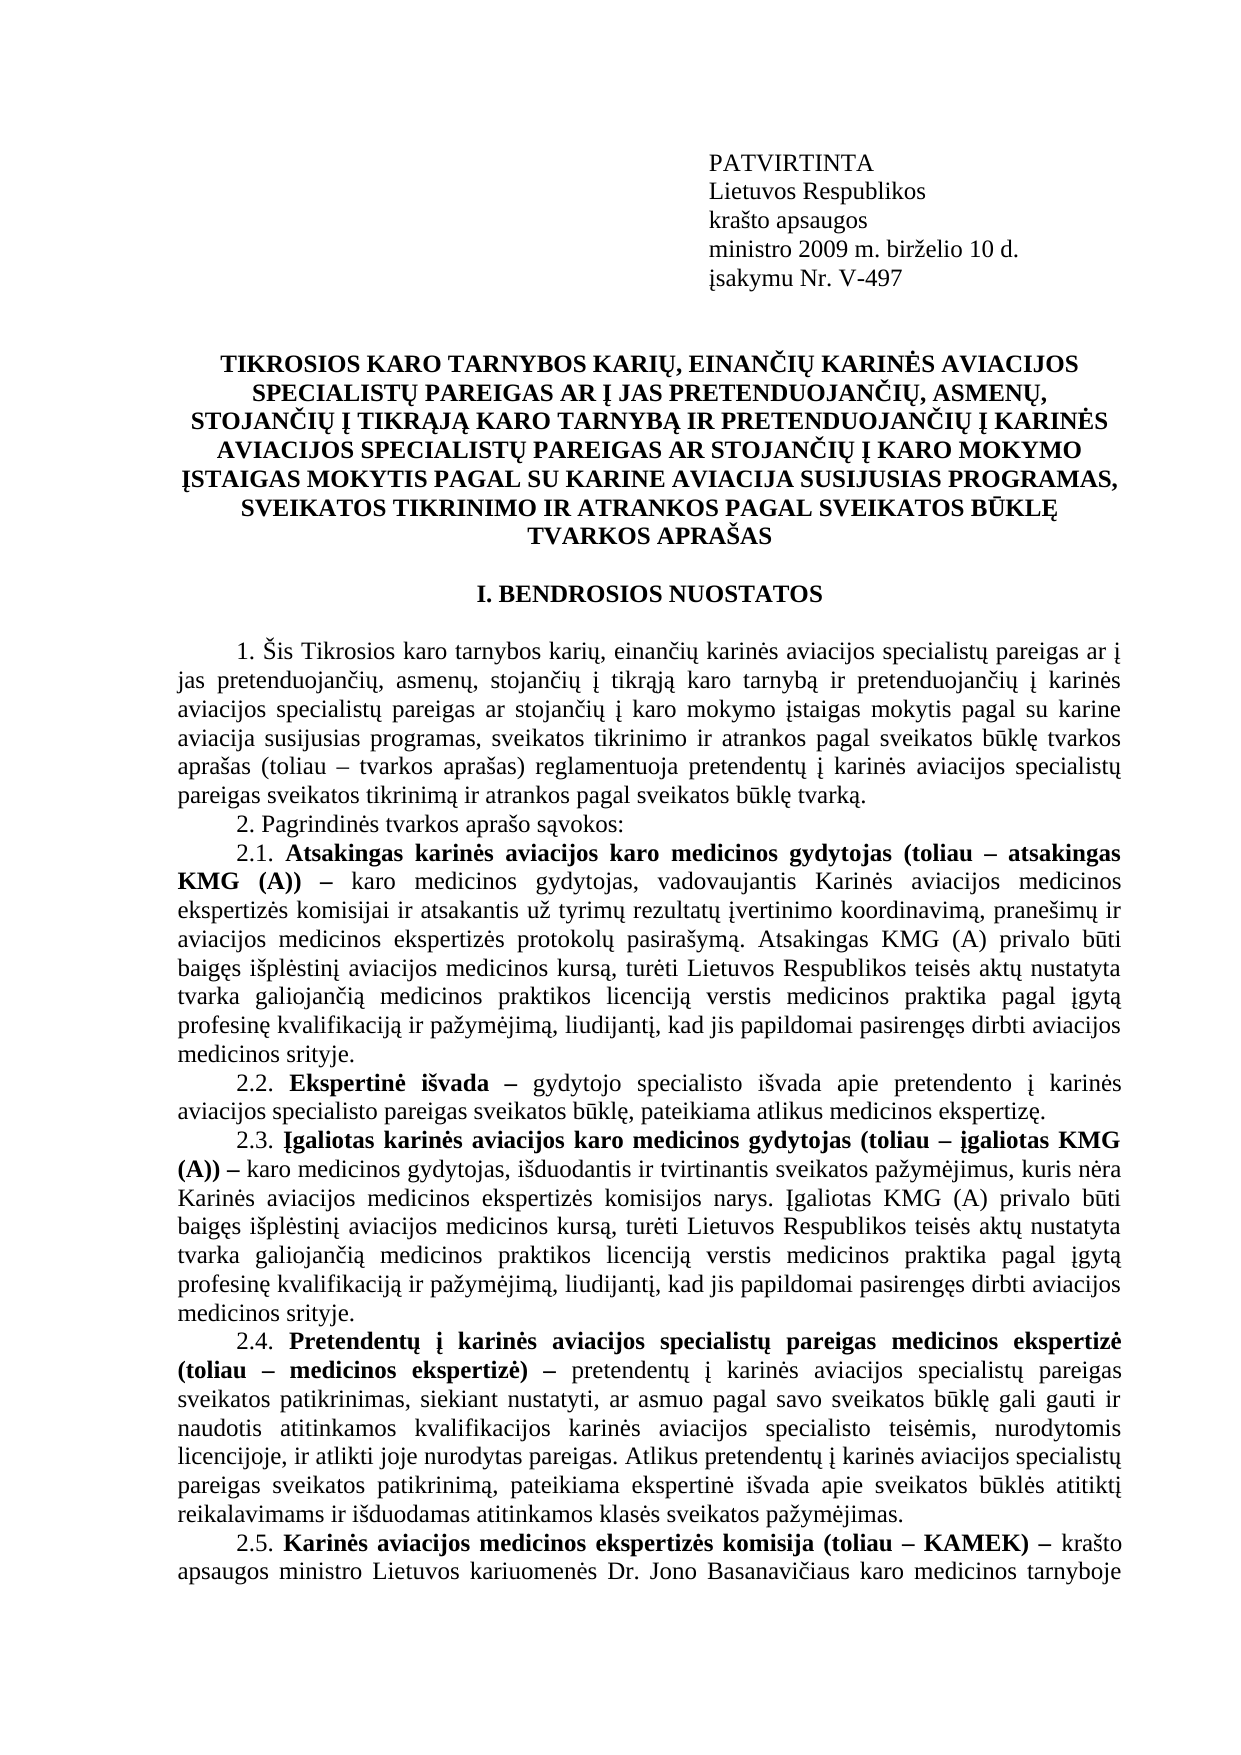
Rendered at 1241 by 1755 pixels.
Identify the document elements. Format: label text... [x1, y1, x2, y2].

text įsakymu Nr. V-497 [177, 263, 1122, 291]
text TIKROSIOS KARO TARNYBOS KARIŲ, EINANČIŲ KARINĖS AVIACIJOS SPECIALISTŲ PAREIGAS AR Į JAS PRETENDUOJANČIŲ, ASMENŲ, STOJANČIŲ Į TIKRĄJĄ KARO TARNYBĄ IR PRETENDUOJANČIŲ Į KARINĖS AVIACIJOS SPECIALISTŲ PAREIGAS AR STOJANČIŲ Į KARO MOKYMO ĮSTAIGAS MOKYTIS PAGAL SU KARINE AVIACIJA SUSIJUSIAS PROGRAMAS, SVEIKATOS TIKRINIMO IR ATRANKOS PAGAL SVEIKATOS BŪKLĘ TVARKOS APRAŠAS [177, 349, 1122, 550]
text 1. Šis Tikrosios karo tarnybos karių, einančių karinės aviacijos specialistų pareigas ar į jas pretenduojančių, asmenų, stojančių į tikrąją karo tarnybą ir pretenduojančių į karinės aviacijos specialistų pareigas ar stojančių į karo mokymo įstaigas mokytis pagal su karine aviacija susijusias programas, sveikatos tikrinimo ir atrankos pagal sveikatos būklę tvarkos aprašas (toliau – tvarkos aprašas) reglamentuoja pretendentų į karinės aviacijos specialistų pareigas sveikatos tikrinimą ir atrankos pagal sveikatos būklę tvarką. [177, 636, 1122, 809]
text I. BENDROSIOS NUOSTATOS [177, 579, 1122, 608]
text PATVIRTINTA [177, 148, 1122, 176]
text 2. Pagrindinės tvarkos aprašo sąvokos: [177, 809, 1122, 838]
text ministro 2009 m. birželio 10 d. [177, 234, 1122, 263]
text 2.1. Atsakingas karinės aviacijos karo medicinos gydytojas (toliau – atsakingas KMG (A)) – karo medicinos gydytojas, vadovaujantis Karinės aviacijos medicinos ekspertizės komisijai ir atsakantis už tyrimų rezultatų įvertinimo koordinavimą, pranešimų ir aviacijos medicinos ekspertizės protokolų pasirašymą. Atsakingas KMG (A) privalo būti baigęs išplėstinį aviacijos medicinos kursą, turėti Lietuvos Respublikos teisės aktų nustatyta tvarka galiojančią medicinos praktikos licenciją verstis medicinos praktika pagal įgytą profesinę kvalifikaciją ir pažymėjimą, liudijantį, kad jis papildomai pasirengęs dirbti aviacijos medicinos srityje. [177, 838, 1122, 1068]
text 2.3. Įgaliotas karinės aviacijos karo medicinos gydytojas (toliau – įgaliotas KMG (A)) – karo medicinos gydytojas, išduodantis ir tvirtinantis sveikatos pažymėjimus, kuris nėra Karinės aviacijos medicinos ekspertizės komisijos narys. Įgaliotas KMG (A) privalo būti baigęs išplėstinį aviacijos medicinos kursą, turėti Lietuvos Respublikos teisės aktų nustatyta tvarka galiojančią medicinos praktikos licenciją verstis medicinos praktika pagal įgytą profesinę kvalifikaciją ir pažymėjimą, liudijantį, kad jis papildomai pasirengęs dirbti aviacijos medicinos srityje. [177, 1125, 1122, 1326]
text 2.2. Ekspertinė išvada – gydytojo specialisto išvada apie pretendento į karinės aviacijos specialisto pareigas sveikatos būklę, pateikiama atlikus medicinos ekspertizę. [177, 1068, 1122, 1125]
text krašto apsaugos [177, 205, 1122, 234]
text 2.5. Karinės aviacijos medicinos ekspertizės komisija (toliau – KAMEK) – krašto apsaugos ministro Lietuvos kariuomenės Dr. Jono Basanavičiaus karo medicinos tarnyboje [177, 1528, 1122, 1585]
text 2.4. Pretendentų į karinės aviacijos specialistų pareigas medicinos ekspertizė (toliau – medicinos ekspertizė) – pretendentų į karinės aviacijos specialistų pareigas sveikatos patikrinimas, siekiant nustatyti, ar asmuo pagal savo sveikatos būklę gali gauti ir naudotis atitinkamos kvalifikacijos karinės aviacijos specialisto teisėmis, nurodytomis licencijoje, ir atlikti joje nurodytas pareigas. Atlikus pretendentų į karinės aviacijos specialistų pareigas sveikatos patikrinimą, pateikiama ekspertinė išvada apie sveikatos būklės atitiktį reikalavimams ir išduodamas atitinkamos klasės sveikatos pažymėjimas. [177, 1326, 1122, 1528]
text Lietuvos Respublikos [177, 176, 1122, 205]
